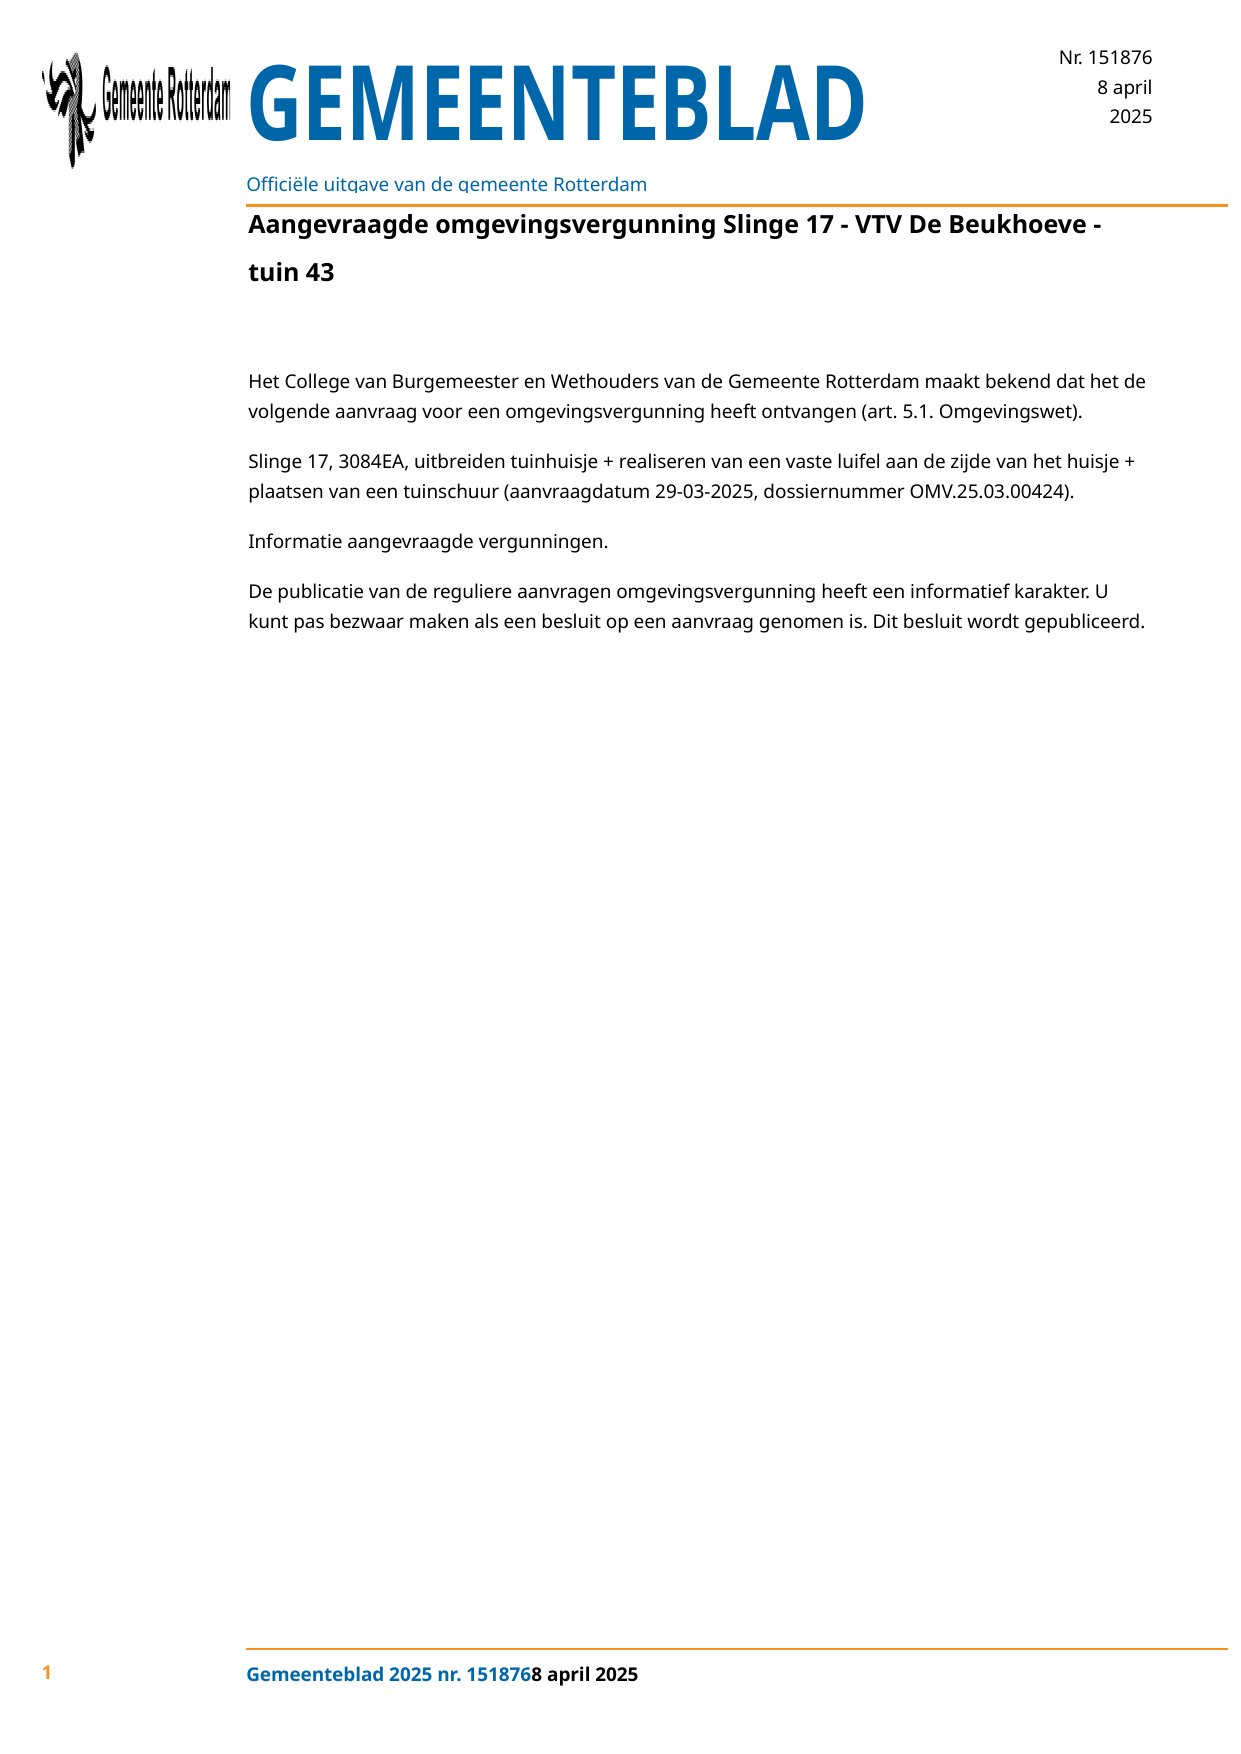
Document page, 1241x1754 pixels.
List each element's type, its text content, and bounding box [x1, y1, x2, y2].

text Aangevraagde omgevingsvergunning Slinge 17 - VTV De Beukhoeve - tuin 43 [248, 207, 1152, 288]
text De publicatie van de reguliere aanvragen omgevingsvergunning heeft een informatief karakter. U kunt pas bezwaar maken als een besluit op een aanvraag genomen is. Dit besluit wordt gepubliceerd. [248, 579, 1152, 634]
text Het College van Burgemeester en Wethouders van de Gemeente Rotterdam maakt bekend dat het de volgende aanvraag voor een omgevingsvergunning heeft ontvangen (art. 5.1. Omgevingswet). [248, 368, 1152, 424]
text Slinge 17, 3084EA, uitbreiden tuinhuisje + realiseren van een vaste luifel aan de zijde van het huisje + plaatsen van een tuinschuur (aanvraagdatum 29-03-2025, dossiernummer OMV.25.03.00424). [248, 448, 1152, 504]
text Informatie aangevraagde vergunningen. [248, 528, 1152, 554]
picture [41, 47, 231, 172]
